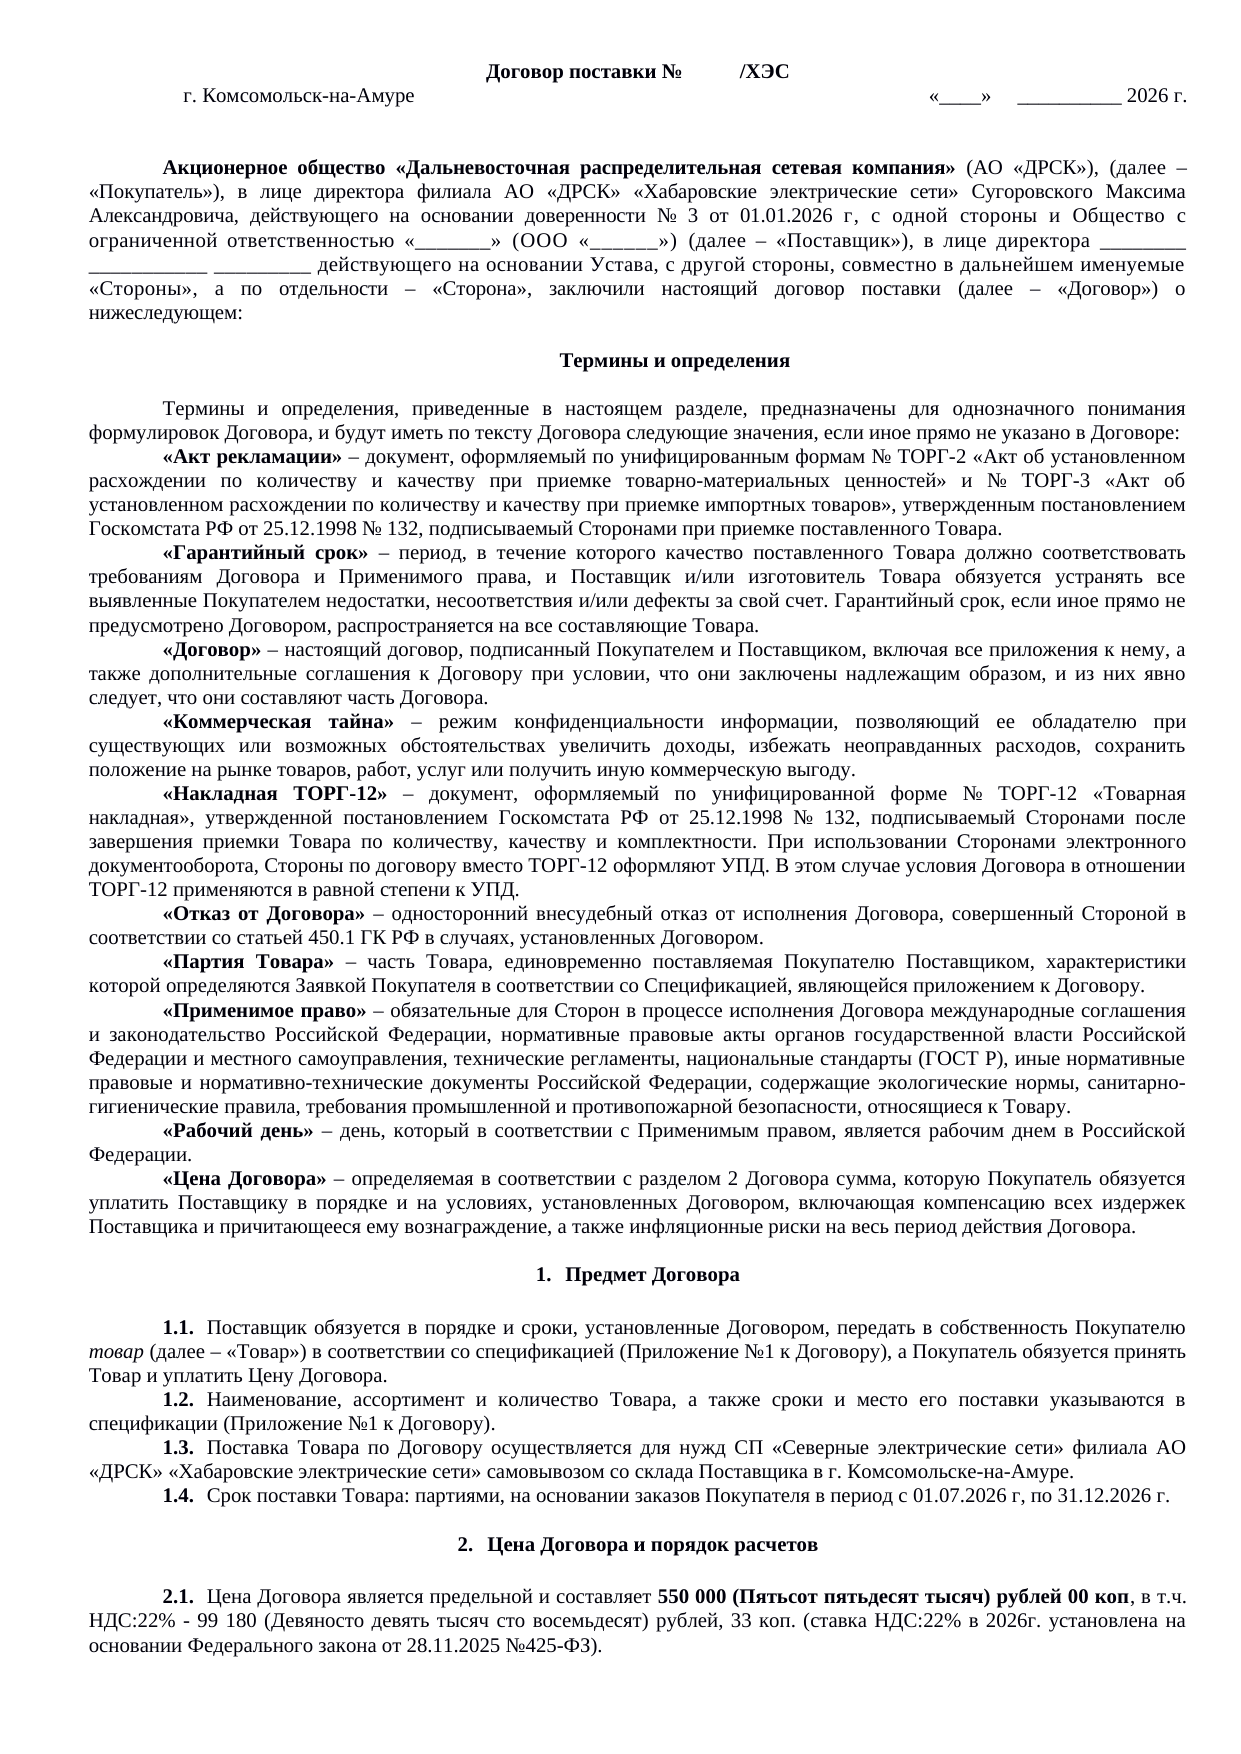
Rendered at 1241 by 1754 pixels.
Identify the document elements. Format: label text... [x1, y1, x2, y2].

subtitle «Партия Товара» – часть Товара, единовременно поставляемая Покупателю Поставщиком, характеристики которой определяются Заявкой Покупателя в соответствии со Спецификацией, являющейся приложением к Договору. [88, 949, 1187, 997]
text Договор поставки № /ХЭС [88, 59, 1187, 83]
list Наименование, ассортимент и количество Товара, а также сроки и место его поставки указываются в спецификации (Приложение №1 к Договору). [88, 1387, 1187, 1435]
text «Договор» – настоящий договор, подписанный Покупателем и Поставщиком, включая все приложения к нему, а также дополнительные соглашения к Договору при условии, что они заключены надлежащим образом, и из них явно следует, что они составляют часть Договора. [88, 637, 1187, 709]
subtitle «Цена Договора» – определяемая в соответствии с разделом 2 Договора сумма, которую Покупатель обязуется уплатить Поставщику в порядке и на условиях, установленных Договором, включающая компенсацию всех издержек Поставщика и причитающееся ему вознаграждение, а также инфляционные риски на весь период действия Договора. [88, 1166, 1187, 1238]
list Цена Договора является предельной и составляет 550 000 (Пятьсот пятьдесят тысяч) рублей 00 коп, в т.ч. НДС:22% - 99 180 (Девяносто девять тысяч сто восемьдесят) рублей, 33 коп. (ставка НДС:22% в 2026г. установлена на основании Федерального закона от 28.11.2025 №425-ФЗ). [88, 1584, 1187, 1657]
text «Отказ от Договора» – односторонний внесудебный отказ от исполнения Договора, совершенный Стороной в соответствии со статьей 450.1 ГК РФ в случаях, установленных Договором. [88, 901, 1187, 949]
list Цена Договора и порядок расчетов [88, 1532, 1187, 1556]
subtitle «Применимое право» – обязательные для Сторон в процессе исполнения Договора международные соглашения и законодательство Российской Федерации, нормативные правовые акты органов государственной власти Российской Федерации и местного самоуправления, технические регламенты, национальные стандарты (ГОСТ Р), иные нормативные правовые и нормативно-технические документы Российской Федерации, содержащие экологические нормы, санитарно-гигиенические правила, требования промышленной и противопожарной безопасности, относящиеся к Товару. [88, 997, 1187, 1118]
list Поставщик обязуется в порядке и сроки, установленные Договором, передать в собственность Покупателю товар (далее – «Товар») в соответствии со спецификацией (Приложение №1 к Договору), а Покупатель обязуется принять Товар и уплатить Цену Договора. [88, 1315, 1187, 1387]
text г. Комсомольск-на-Амуре «____» __________ 2026 г. [88, 83, 1187, 107]
text Термины и определения, приведенные в настоящем разделе, предназначены для однозначного понимания формулировок Договора, и будут иметь по тексту Договора следующие значения, если иное прямо не указано в Договоре: [88, 396, 1187, 444]
text «Рабочий день» – день, который в соответствии с Применимым правом, является рабочим днем в Российской Федерации. [88, 1118, 1187, 1166]
text «Накладная ТОРГ-12» – документ, оформляемый по унифицированной форме № ТОРГ-12 «Товарная накладная», утвержденной постановлением Госкомстата РФ от 25.12.1998 № 132, подписываемый Сторонами после завершения приемки Товара по количеству, качеству и комплектности. При использовании Сторонами электронного документооборота, Стороны по договору вместо ТОРГ-12 оформляют УПД. В этом случае условия Договора в отношении ТОРГ-12 применяются в равной степени к УПД. [88, 781, 1187, 901]
text Акционерное общество «Дальневосточная распределительная сетевая компания» (АО «ДРСК»), (далее – «Покупатель»), в лице директора филиала АО «ДРСК» «Хабаровские электрические сети» Сугоровского Максима Александровича, действующего на основании доверенности № 3 от 01.01.2026 г, с одной стороны и Общество с ограниченной ответственностью «_______» (ООО «______») (далее – «Поставщик»), в лице директора ________ ___________ _________ действующего на основании Устава, с другой стороны, совместно в дальнейшем именуемые «Стороны», а по отдельности – «Сторона», заключили настоящий договор поставки (далее – «Договор») о нижеследующем: [88, 155, 1187, 324]
text «Коммерческая тайна» – режим конфиденциальности информации, позволяющий ее обладателю при существующих или возможных обстоятельствах увеличить доходы, избежать неоправданных расходов, сохранить положение на рынке товаров, работ, услуг или получить иную коммерческую выгоду. [88, 709, 1187, 781]
text «Акт рекламации» – документ, оформляемый по унифицированным формам № ТОРГ-2 «Акт об установленном расхождении по количеству и качеству при приемке товарно-материальных ценностей» и № ТОРГ-3 «Акт об установленном расхождении по количеству и качеству при приемке импортных товаров», утвержденным постановлением Госкомстата РФ от 25.12.1998 № 132, подписываемый Сторонами при приемке поставленного Товара. [88, 444, 1187, 540]
list Предмет Договора [88, 1262, 1187, 1286]
text «Гарантийный срок» – период, в течение которого качество поставленного Товара должно соответствовать требованиям Договора и Применимого права, и Поставщик и/или изготовитель Товара обязуется устранять все выявленные Покупателем недостатки, несоответствия и/или дефекты за свой счет. Гарантийный срок, если иное прямо не предусмотрено Договором, распространяется на все составляющие Товара. [88, 540, 1187, 637]
text Термины и определения [88, 348, 1187, 372]
list Поставка Товара по Договору осуществляется для нужд СП «Северные электрические сети» филиала АО «ДРСК» «Хабаровские электрические сети» самовывозом со склада Поставщика в г. Комсомольске-на-Амуре. [88, 1435, 1187, 1483]
list Срок поставки Товара: партиями, на основании заказов Покупателя в период с 01.07.2026 г, по 31.12.2026 г. [88, 1483, 1187, 1507]
